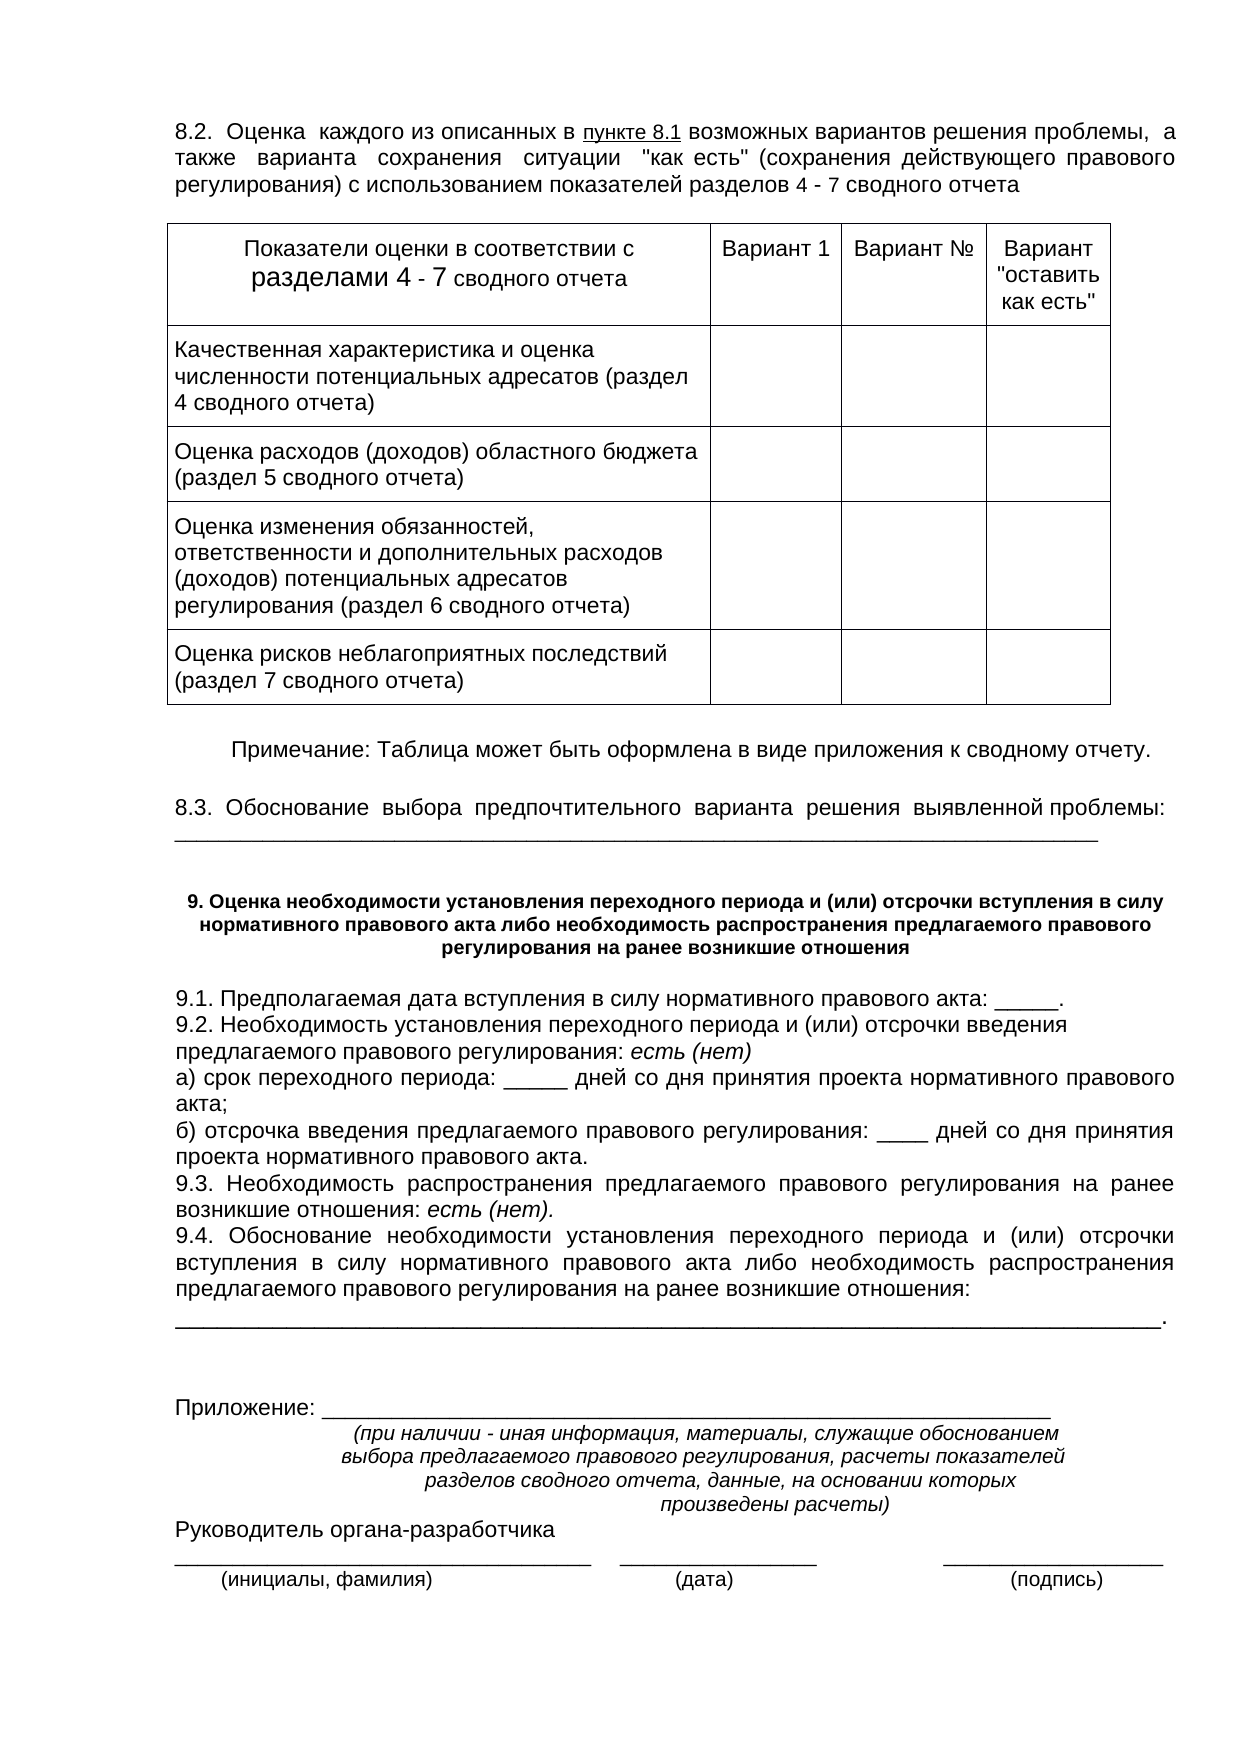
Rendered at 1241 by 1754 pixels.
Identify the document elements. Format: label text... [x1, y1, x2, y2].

table_cell [987, 326, 1110, 426]
text ____________________________________ _________________ ___________________ [174, 1543, 1177, 1567]
text выбора предлагаемого правового регулирования, расчеты показателей [174, 1444, 1177, 1468]
table_cell [711, 502, 841, 629]
table_cell Качественная характеристика и оценка численности потенциальных адресатов (раздел 4 сводного отчета) [168, 326, 710, 426]
table_cell [842, 502, 986, 629]
table_cell [987, 427, 1110, 501]
text произведены расчеты) [174, 1492, 1177, 1516]
table_cell [842, 630, 986, 704]
table_header Вариант № [842, 224, 986, 324]
table_header Вариант 1 [711, 224, 841, 324]
table_cell [711, 427, 841, 501]
text разделов сводного отчета, данные, на основании которых [174, 1468, 1177, 1492]
text 9. Оценка необходимости установления переходного периода и (или) отсрочки вступления в силу нормативного правового акта либо необходимость распространения предлагаемого правового регулирования на ранее возникшие отношения [174, 868, 1177, 958]
text Примечание: Таблица может быть оформлена в виде приложения к сводному отчету. [174, 736, 1177, 762]
text Приложение: _______________________________________________________________ [174, 1394, 1177, 1420]
table_cell [711, 326, 841, 426]
table_cell [711, 630, 841, 704]
table_cell Оценка изменения обязанностей, ответственности и дополнительных расходов (доходов) потенциальных адресатов регулирования (раздел 6 сводного отчета) [168, 502, 710, 629]
table_cell [987, 502, 1110, 629]
table_header Показатели оценки в соответствии с разделами 4 - 7 сводного отчета [168, 224, 710, 324]
text (инициалы, фамилия) (дата) (подпись) [174, 1567, 1177, 1591]
table_header [1176, 984, 1185, 1392]
table_cell Оценка рисков неблагоприятных последствий (раздел 7 сводного отчета) [168, 630, 710, 704]
text 8.3. Обоснование выбора предпочтительного варианта решения выявленной проблемы: [174, 793, 1177, 820]
table_cell [987, 630, 1110, 704]
table_cell Оценка расходов (доходов) областного бюджета (раздел 5 сводного отчета) [168, 427, 710, 501]
table_header 9.1. Предполагаемая дата вступления в силу нормативного правового акта: _____. 9.2. Необходимость установления переходного периода и (или) отсрочки введения предлагаемого правового регулирования: есть (нет) а) срок переходного периода: _____ дней со дня принятия проекта нормативного правового акта; б) отсрочка введения предлагаемого правового регулирования: ____ дней со дня принятия проекта нормативного правового акта. 9.3. Необходимость распространения предлагаемого правового регулирования на ранее возникшие отношения: есть (нет). 9.4. Обоснование необходимости установления переходного периода и (или) отсрочки вступления в силу нормативного правового акта либо необходимость распространения предлагаемого правового регулирования на ранее возникшие отношения: _______________________________________________________________________. [176, 985, 1174, 1392]
text Руководитель органа-разработчика [174, 1516, 1177, 1543]
table_cell [842, 326, 986, 426]
text ____________________________________________________________________________________ [174, 820, 1177, 843]
text (при наличии - иная информация, материалы, служащие обоснованием [174, 1420, 1177, 1444]
text 8.2. Оценка каждого из описанных в пункте 8.1 возможных вариантов решения проблемы, а также варианта сохранения ситуации "как есть" (сохранения действующего правового регулирования) с использованием показателей разделов 4 - 7 сводного отчета [174, 118, 1177, 197]
table_cell [842, 427, 986, 501]
table_header Вариант "оставить как есть" [987, 224, 1110, 324]
